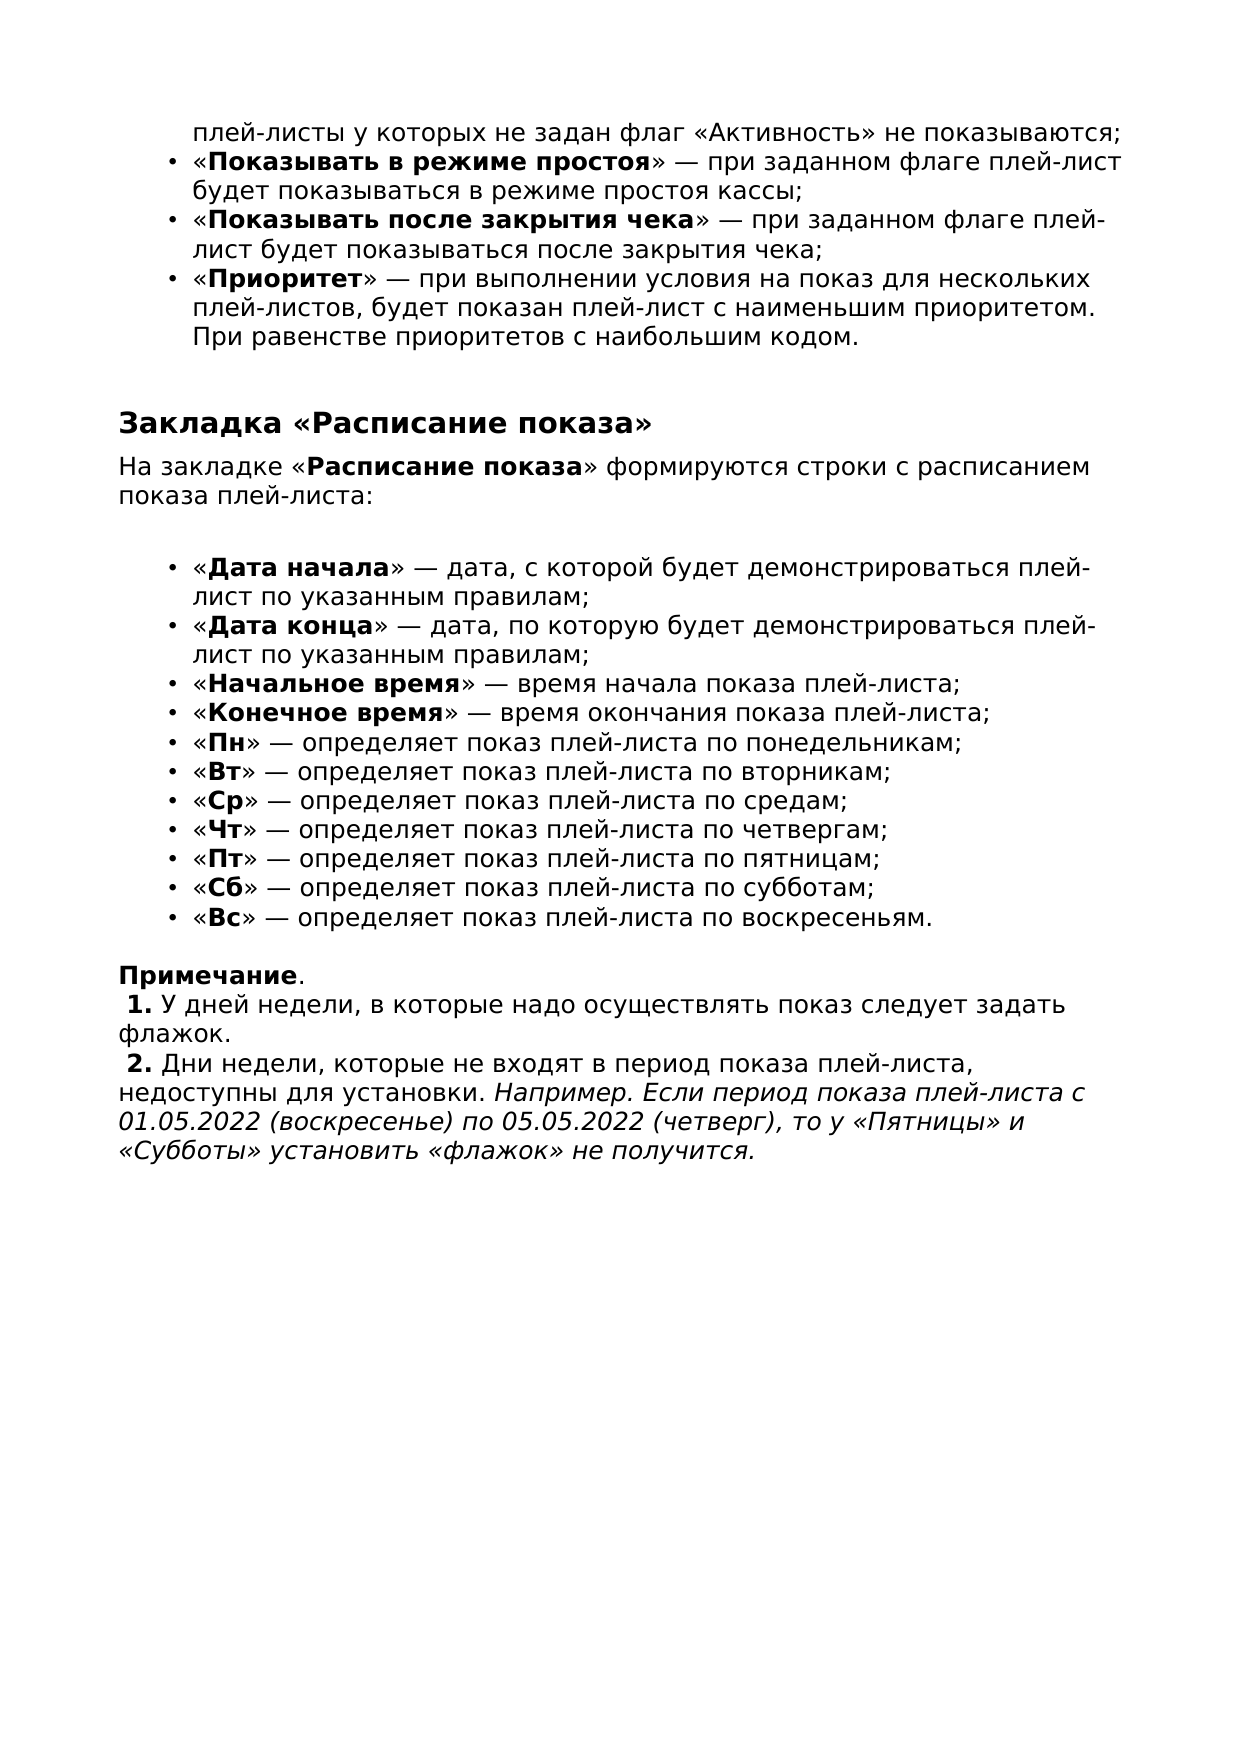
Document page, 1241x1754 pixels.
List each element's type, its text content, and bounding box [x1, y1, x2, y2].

list «Сб» — определяет показ плей-листа по субботам; [177, 873, 1122, 903]
list «Дата начала» — дата, с которой будет демонстрироваться плей-лист по указанным правилам; [177, 553, 1122, 611]
list «Конечное время» — время окончания показа плей-листа; [177, 698, 1122, 728]
list «Пн» — определяет показ плей-листа по понедельникам; [177, 728, 1122, 757]
list «Вс» — определяет показ плей-листа по воскресеньям. [177, 903, 1122, 932]
list плей-листы у которых не задан флаг «Активность» не показываются; [177, 118, 1122, 147]
list «Ср» — определяет показ плей-листа по средам; [177, 786, 1122, 815]
list «Чт» — определяет показ плей-листа по четвергам; [177, 815, 1122, 844]
list «Дата конца» — дата, по которую будет демонстрироваться плей-лист по указанным правилам; [177, 611, 1122, 669]
text Примечание. 1. У дней недели, в которые надо осуществлять показ следует задать флажок. 2. Дни недели, которые не входят в период показа плей-листа, недоступны для установки. Например. Если период показа плей-листа с 01.05.2022 (воскресенье) по 05.05.2022 (четверг), то у «Пятницы» и «Субботы» установить «флажок» не получится. [118, 961, 1122, 1166]
list «Показывать после закрытия чека» — при заданном флаге плей-лист будет показываться после закрытия чека; [177, 206, 1122, 264]
list «Начальное время» — время начала показа плей-листа; [177, 669, 1122, 698]
list «Приоритет» — при выполнении условия на показ для нескольких плей-листов, будет показан плей-лист с наименьшим приоритетом. При равенстве приоритетов с наибольшим кодом. [177, 264, 1122, 351]
list «Пт» — определяет показ плей-листа по пятницам; [177, 844, 1122, 873]
text На закладке «Расписание показа» формируются строки с расписанием показа плей-листа: [118, 452, 1122, 511]
subtitle Закладка «Расписание показа» [118, 406, 1122, 440]
list «Вт» — определяет показ плей-листа по вторникам; [177, 757, 1122, 786]
list «Показывать в режиме простоя» — при заданном флаге плей-лист будет показываться в режиме простоя кассы; [177, 147, 1122, 206]
